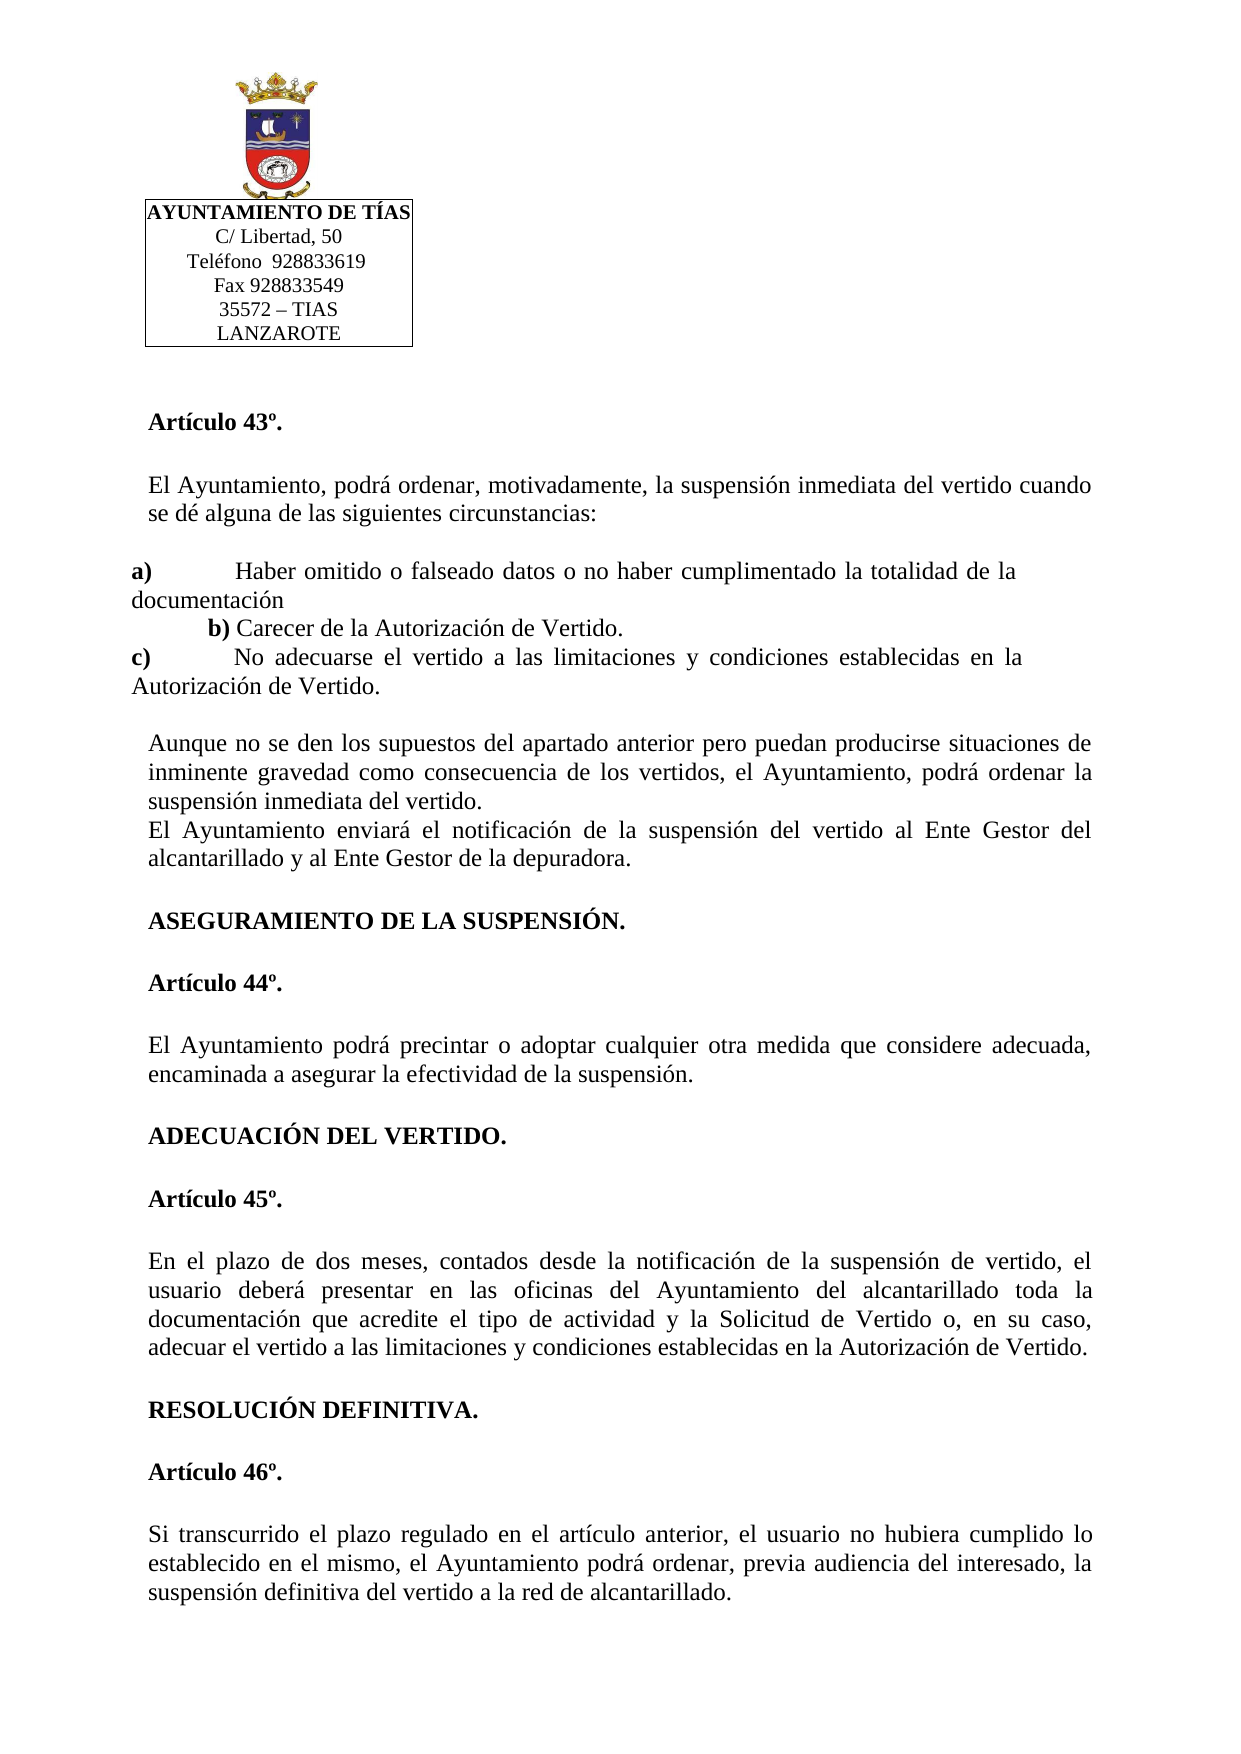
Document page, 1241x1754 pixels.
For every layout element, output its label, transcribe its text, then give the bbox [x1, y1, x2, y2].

text Si transcurrido el plazo regulado en el artículo anterior, el usuario no hubiera cumplido lo establecido en el mismo, el Ayuntamiento podrá ordenar, previa audiencia del interesado, la suspensión definitiva del vertido a la red de alcantarillado. [148, 1519, 1094, 1606]
list Carecer de la Autorización de Vertido. [208, 613, 1119, 642]
text Artículo 45º. [148, 1184, 1119, 1212]
text RESOLUCIÓN DEFINITIVA. [148, 1395, 1119, 1423]
text Artículo 46º. [148, 1457, 1119, 1486]
list No adecuarse el vertido a las limitaciones y condiciones establecidas en la Autorización de Vertido. [131, 642, 1093, 700]
text Artículo 43º. [148, 407, 1119, 436]
text El Ayuntamiento, podrá ordenar, motivadamente, la suspensión inmediata del vertido cuando se dé alguna de las siguientes circunstancias: [148, 470, 1093, 527]
text ADECUACIÓN DEL VERTIDO. [148, 1121, 1119, 1150]
list Haber omitido o falseado datos o no haber cumplimentado la totalidad de la documentación [131, 556, 1093, 613]
text En el plazo de dos meses, contados desde la notificación de la suspensión de vertido, el usuario deberá presentar en las oficinas del Ayuntamiento del alcantarillado toda la documentación que acredite el tipo de actividad y la Solicitud de Vertido o, en su caso, adecuar el vertido a las limitaciones y condiciones establecidas en la Autorización de Vertido. [148, 1246, 1094, 1361]
text ASEGURAMIENTO DE LA SUSPENSIÓN. [148, 906, 1119, 934]
text Aunque no se den los supuestos del apartado anterior pero puedan producirse situaciones de inminente gravedad como consecuencia de los vertidos, el Ayuntamiento, podrá ordenar la suspensión inmediata del vertido. [148, 728, 1093, 815]
text Artículo 44º. [148, 968, 1119, 997]
text El Ayuntamiento enviará el notificación de la suspensión del vertido al Ente Gestor del alcantarillado y al Ente Gestor de la depuradora. [148, 815, 1093, 872]
text El Ayuntamiento podrá precintar o adoptar cualquier otra medida que considere adecuada, encaminada a asegurar la efectividad de la suspensión. [148, 1030, 1092, 1088]
